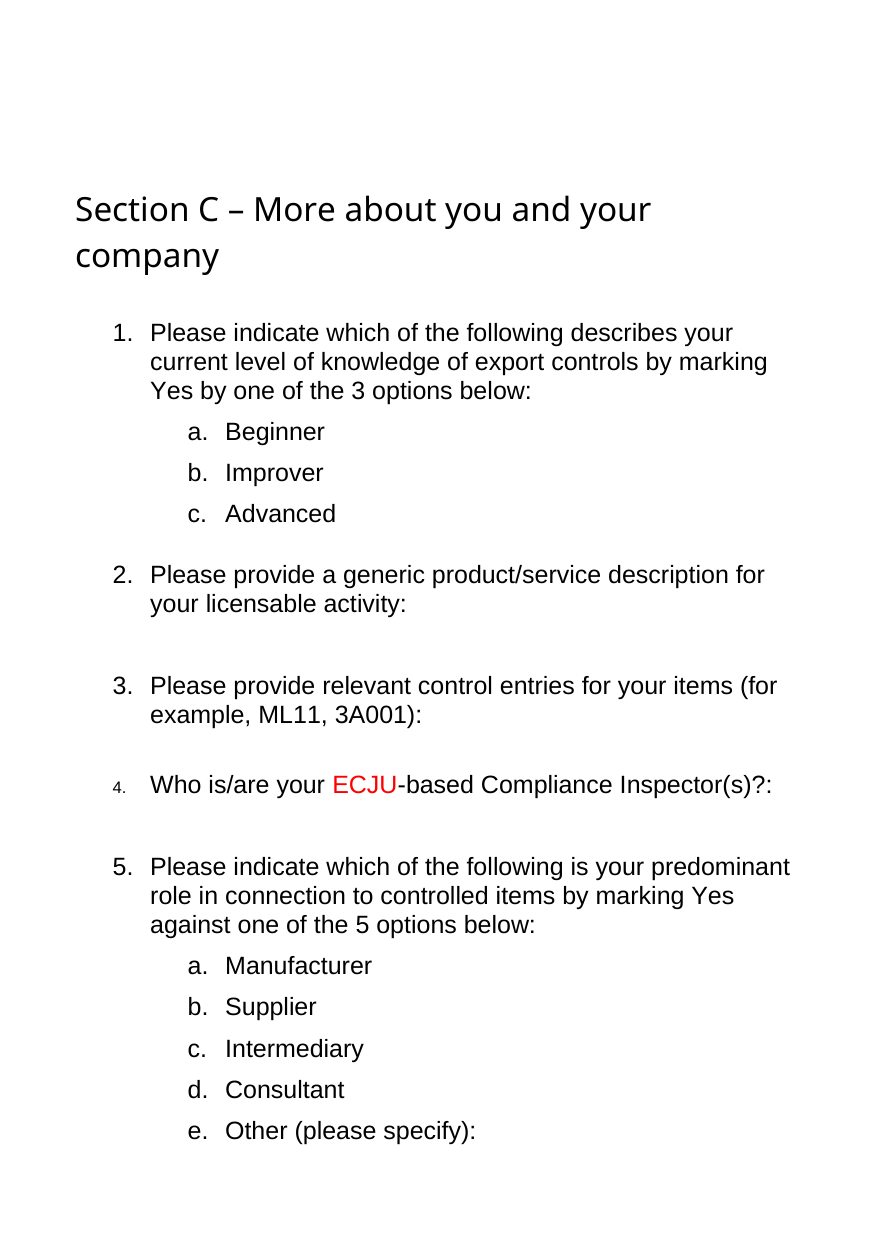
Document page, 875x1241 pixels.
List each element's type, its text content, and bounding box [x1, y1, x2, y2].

list Beginner [187, 417, 799, 446]
list Intermediary [187, 1033, 799, 1062]
list Who is/are your ECJU-based Compliance Inspector(s)?: [112, 770, 799, 798]
list Please indicate which of the following describes your current level of knowledge of export controls by marking Yes by one of the 3 options below: [112, 318, 799, 404]
list Please provide relevant control entries for your items (for example, ML11, 3A001): [112, 671, 799, 757]
list Please indicate which of the following is your predominant role in connection to controlled items by marking Yes against one of the 5 options below: [112, 852, 799, 938]
list Manufacturer [187, 951, 799, 980]
list Supplier [187, 992, 799, 1021]
list Other (please specify): [187, 1116, 799, 1145]
list Improver [187, 458, 799, 487]
list Advanced [187, 499, 799, 547]
list Please provide a generic product/service description for your licensable activity: [112, 560, 799, 617]
list Consultant [187, 1075, 799, 1103]
subtitle Section C – More about you and your company [75, 186, 799, 277]
